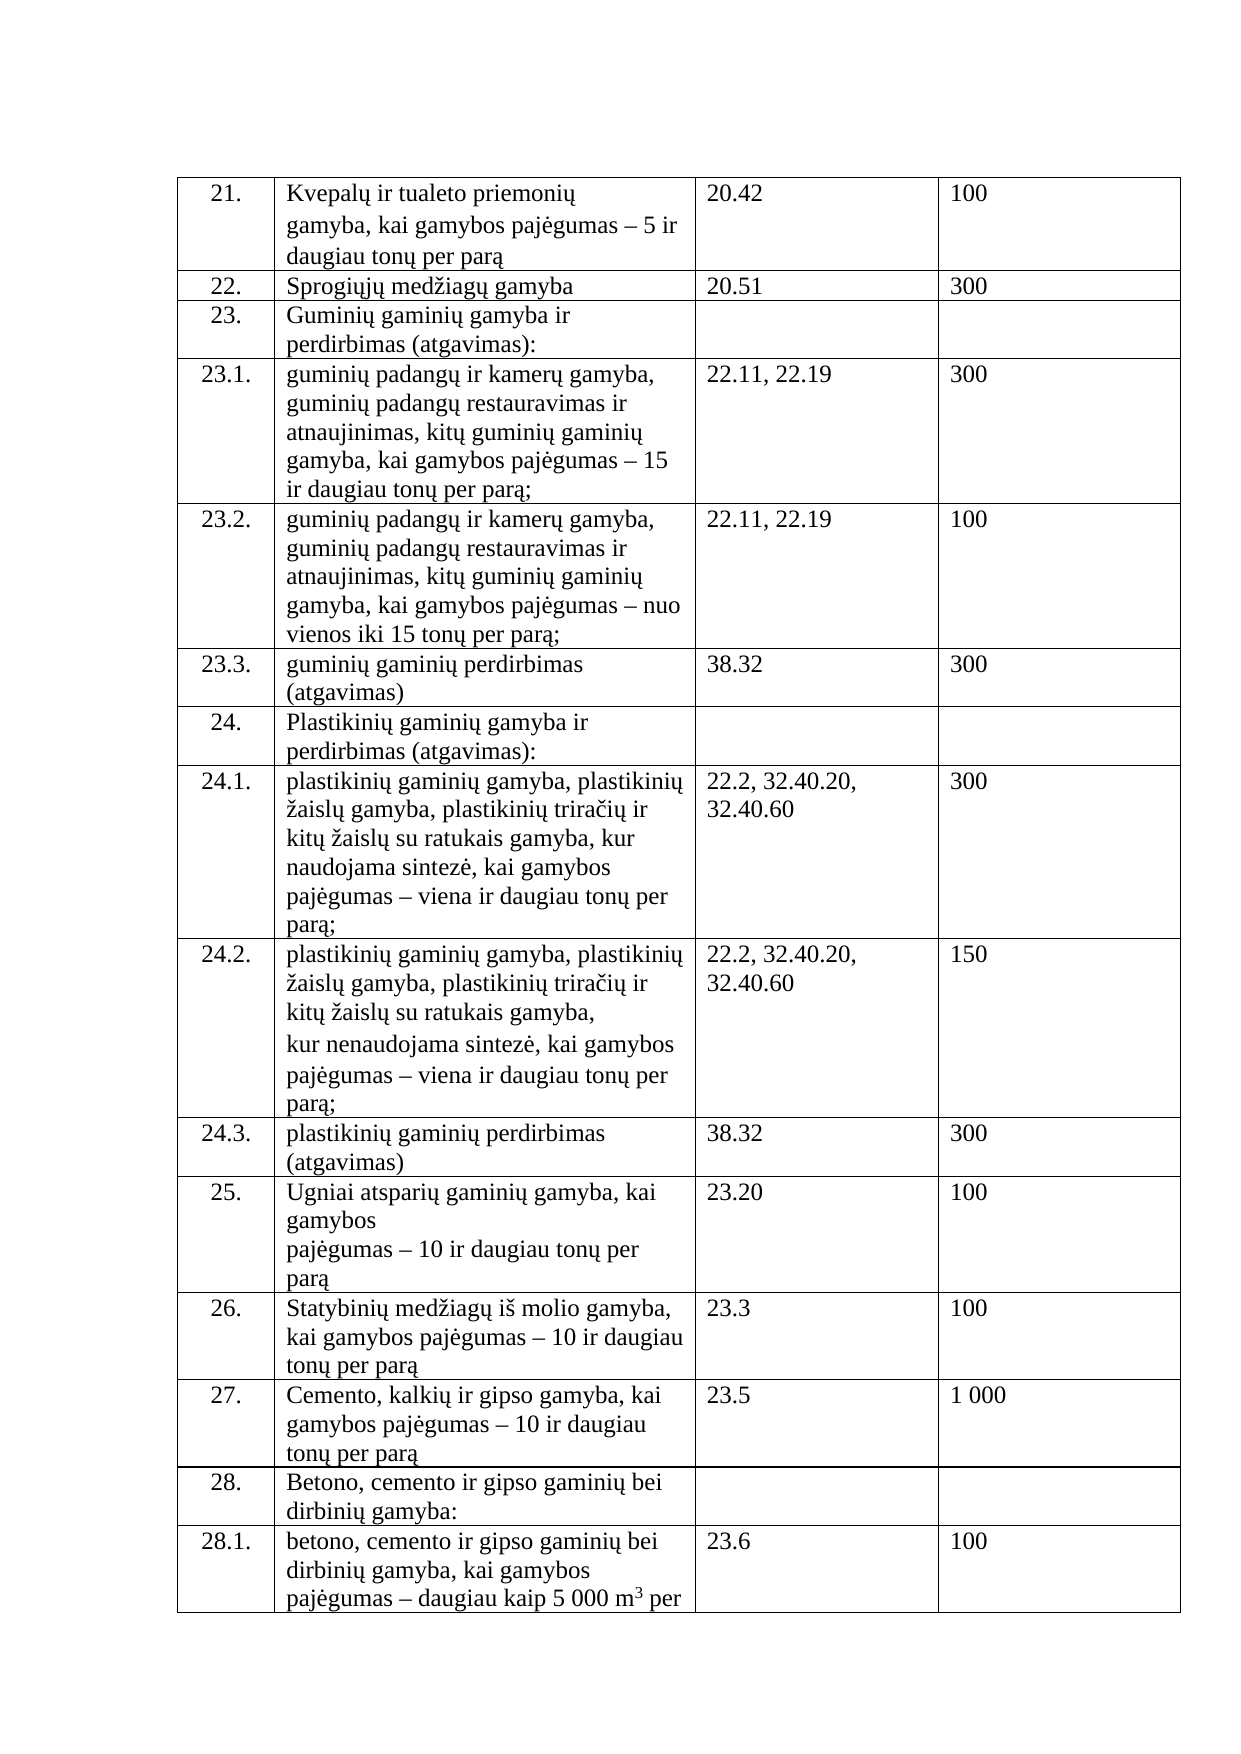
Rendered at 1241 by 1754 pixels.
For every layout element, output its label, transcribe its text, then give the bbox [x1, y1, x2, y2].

table_cell 38.32 [696, 1118, 938, 1176]
table_cell 100 [939, 504, 1180, 648]
table_cell Ugniai atsparių gaminių gamyba, kai gamybos pajėgumas – 10 ir daugiau tonų per parą [275, 1177, 695, 1292]
table_cell 300 [939, 1118, 1180, 1176]
table_cell plastikinių gaminių perdirbimas (atgavimas) [275, 1118, 695, 1176]
table_cell 38.32 [696, 649, 938, 706]
table_cell 24.1. [178, 766, 274, 938]
table_cell 100 [939, 1526, 1180, 1612]
table_cell Betono, cemento ir gipso gaminių bei dirbinių gamyba: [275, 1468, 695, 1525]
table_cell 100 [939, 178, 1180, 270]
table_cell 20.51 [696, 271, 938, 299]
table_cell [939, 301, 1180, 358]
table_cell 22.11, 22.19 [696, 504, 938, 648]
table_cell Statybinių medžiagų iš molio gamyba, kai gamybos pajėgumas – 10 ir daugiau tonų per parą [275, 1293, 695, 1379]
table_cell 100 [939, 1177, 1180, 1292]
table_cell 150 [939, 939, 1180, 1117]
table_cell [696, 301, 938, 358]
table_cell Kvepalų ir tualeto priemonių gamyba, kai gamybos pajėgumas – 5 ir daugiau tonų per parą [275, 178, 695, 270]
table_cell 23.3. [178, 649, 274, 706]
table_cell 23.3 [696, 1293, 938, 1379]
table_cell 300 [939, 271, 1180, 299]
table_cell 24.3. [178, 1118, 274, 1176]
table_cell 28.1. [178, 1526, 274, 1612]
table_cell 22.2, 32.40.20, 32.40.60 [696, 766, 938, 938]
table_cell Plastikinių gaminių gamyba ir perdirbimas (atgavimas): [275, 707, 695, 765]
table_cell Sprogiųjų medžiagų gamyba [275, 271, 695, 299]
table_cell 22.2, 32.40.20, 32.40.60 [696, 939, 938, 1117]
table_cell 23.20 [696, 1177, 938, 1292]
table_cell 300 [939, 649, 1180, 706]
table_cell guminių gaminių perdirbimas (atgavimas) [275, 649, 695, 706]
table_cell 27. [178, 1380, 274, 1466]
table_cell 24.2. [178, 939, 274, 1117]
table_cell Cemento, kalkių ir gipso gamyba, kai gamybos pajėgumas – 10 ir daugiau tonų per parą [275, 1380, 695, 1466]
table_cell 24. [178, 707, 274, 765]
table_cell 26. [178, 1293, 274, 1379]
table_cell 23.6 [696, 1526, 938, 1612]
table_cell 100 [939, 1293, 1180, 1379]
table_cell 300 [939, 359, 1180, 503]
table_cell 1 000 [939, 1380, 1180, 1466]
table_cell 20.42 [696, 178, 938, 270]
table_cell guminių padangų ir kamerų gamyba, guminių padangų restauravimas ir atnaujinimas, kitų guminių gaminių gamyba, kai gamybos pajėgumas – 15 ir daugiau tonų per parą; [275, 359, 695, 503]
table_cell 300 [939, 766, 1180, 938]
table_cell 25. [178, 1177, 274, 1292]
table_cell [696, 1468, 938, 1525]
table_cell guminių padangų ir kamerų gamyba, guminių padangų restauravimas ir atnaujinimas, kitų guminių gaminių gamyba, kai gamybos pajėgumas – nuo vienos iki 15 tonų per parą; [275, 504, 695, 648]
table_cell Guminių gaminių gamyba ir perdirbimas (atgavimas): [275, 301, 695, 358]
table_cell 23.2. [178, 504, 274, 648]
table_cell plastikinių gaminių gamyba, plastikinių žaislų gamyba, plastikinių triračių ir kitų žaislų su ratukais gamyba, kur nenaudojama sintezė, kai gamybos pajėgumas – viena ir daugiau tonų per parą; [275, 939, 695, 1117]
table_cell 23. [178, 301, 274, 358]
table_cell betono, cemento ir gipso gaminių bei dirbinių gamyba, kai gamybos pajėgumas – daugiau kaip 5 000 m3 per [275, 1526, 695, 1612]
table_cell 21. [178, 178, 274, 270]
table_cell 22. [178, 271, 274, 299]
table_cell plastikinių gaminių gamyba, plastikinių žaislų gamyba, plastikinių triračių ir kitų žaislų su ratukais gamyba, kur naudojama sintezė, kai gamybos pajėgumas – viena ir daugiau tonų per parą; [275, 766, 695, 938]
table_cell [939, 1468, 1180, 1525]
table_cell [939, 707, 1180, 765]
table_cell 23.5 [696, 1380, 938, 1466]
table_cell [696, 707, 938, 765]
table_cell 23.1. [178, 359, 274, 503]
table_cell 22.11, 22.19 [696, 359, 938, 503]
table_cell 28. [178, 1468, 274, 1525]
